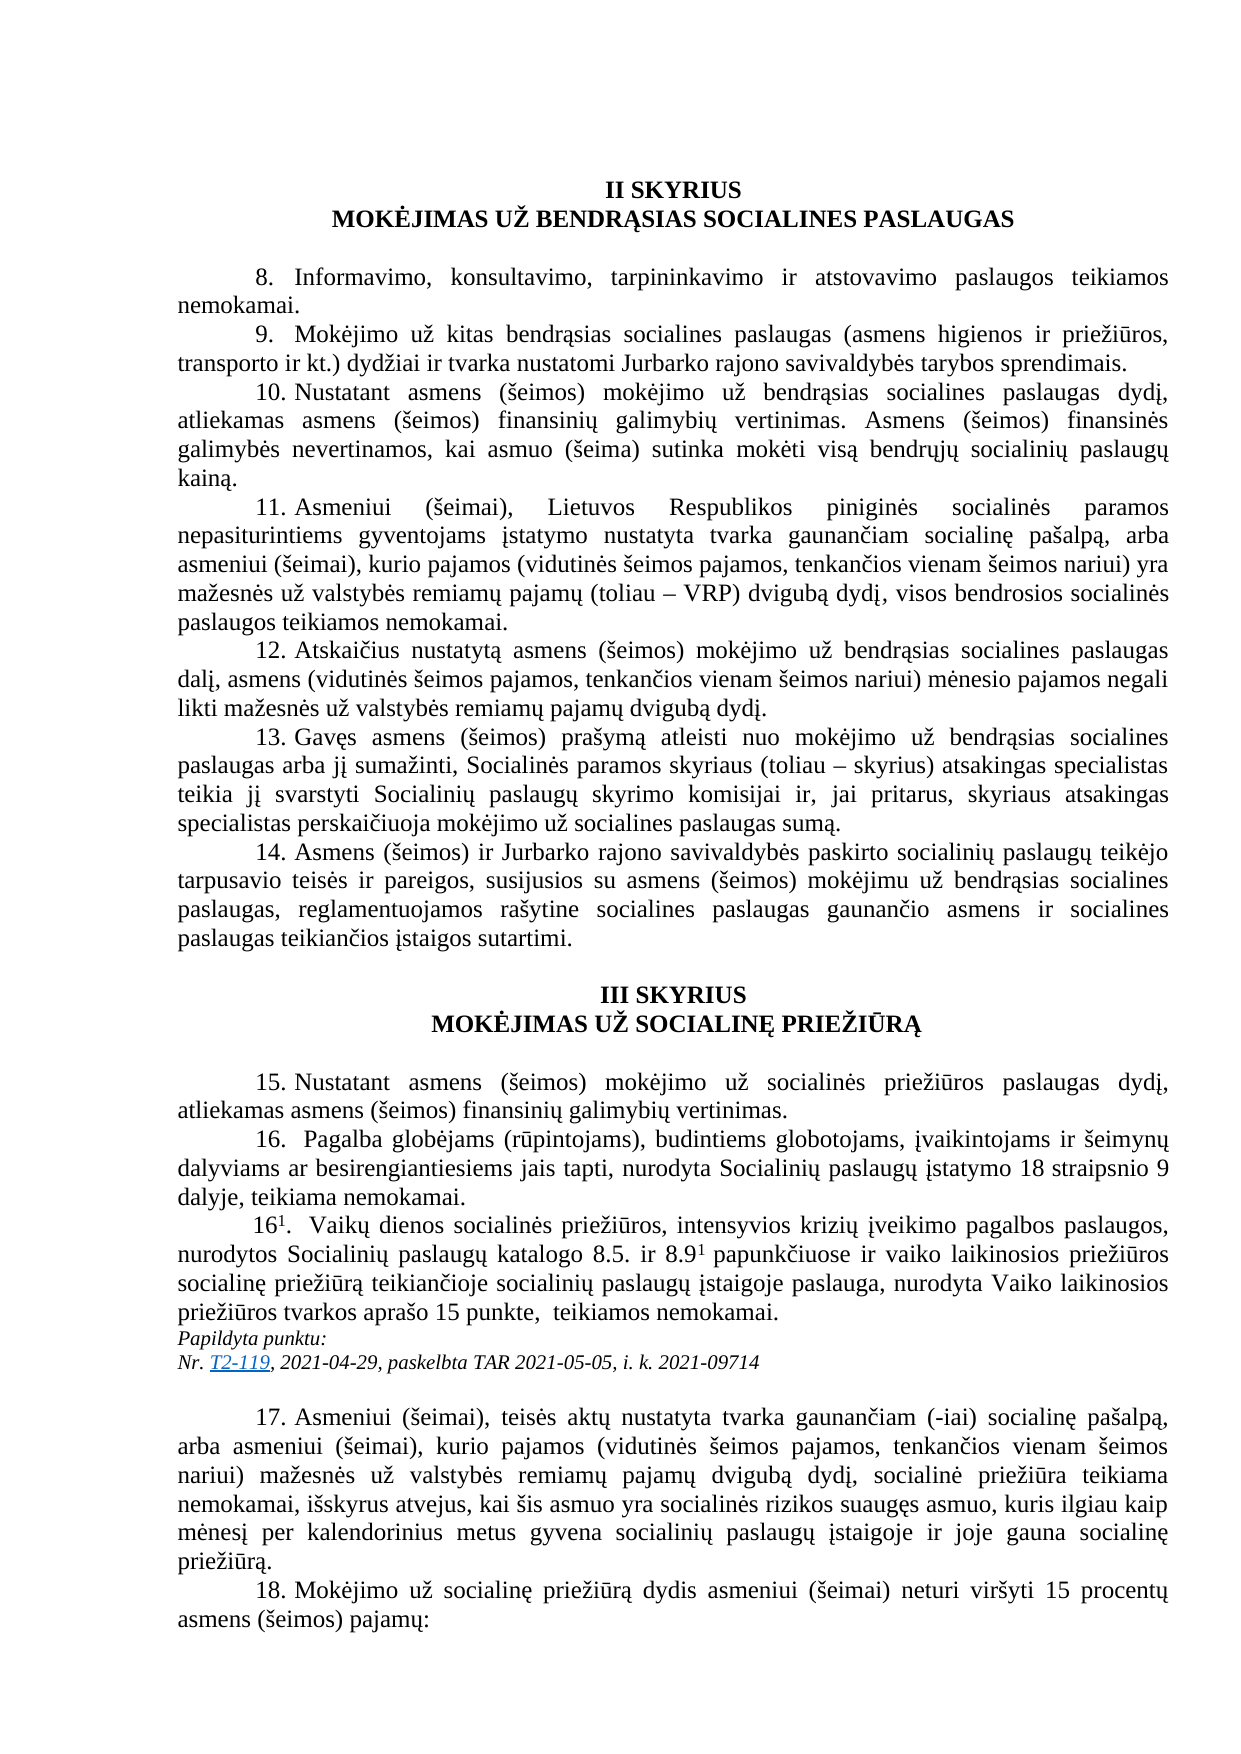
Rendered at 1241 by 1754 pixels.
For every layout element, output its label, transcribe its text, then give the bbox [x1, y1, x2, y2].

text III SKYRIUS [177, 981, 1169, 1009]
text 11. Asmeniui (šeimai), Lietuvos Respublikos piniginės socialinės paramos nepasiturintiems gyventojams įstatymo nustatyta tvarka gaunančiam socialinę pašalpą, arba asmeniui (šeimai), kurio pajamos (vidutinės šeimos pajamos, tenkančios vienam šeimos nariui) yra mažesnės už valstybės remiamų pajamų (toliau – VRP) dvigubą dydį, visos bendrosios socialinės paslaugos teikiamos nemokamai. [177, 492, 1169, 636]
text 18. Mokėjimo už socialinę priežiūrą dydis asmeniui (šeimai) neturi viršyti 15 procentų asmens (šeimos) pajamų: [177, 1575, 1169, 1632]
text 15. Nustatant asmens (šeimos) mokėjimo už socialinės priežiūros paslaugas dydį, atliekamas asmens (šeimos) finansinių galimybių vertinimas. [177, 1067, 1169, 1124]
text 14. Asmens (šeimos) ir Jurbarko rajono savivaldybės paskirto socialinių paslaugų teikėjo tarpusavio teisės ir pareigos, susijusios su asmens (šeimos) mokėjimu už bendrąsias socialines paslaugas, reglamentuojamos rašytine socialines paslaugas gaunančio asmens ir socialines paslaugas teikiančios įstaigos sutartimi. [177, 837, 1169, 952]
text 12. Atskaičius nustatytą asmens (šeimos) mokėjimo už bendrąsias socialines paslaugas dalį, asmens (vidutinės šeimos pajamos, tenkančios vienam šeimos nariui) mėnesio pajamos negali likti mažesnės už valstybės remiamų pajamų dvigubą dydį. [177, 636, 1169, 722]
text 10. Nustatant asmens (šeimos) mokėjimo už bendrąsias socialines paslaugas dydį, atliekamas asmens (šeimos) finansinių galimybių vertinimas. Asmens (šeimos) finansinės galimybės nevertinamos, kai asmuo (šeima) sutinka mokėti visą bendrųjų socialinių paslaugų kainą. [177, 377, 1169, 492]
text 16. Pagalba globėjams (rūpintojams), budintiems globotojams, įvaikintojams ir šeimynų dalyviams ar besirengiantiesiems jais tapti, nurodyta Socialinių paslaugų įstatymo 18 straipsnio 9 dalyje, teikiama nemokamai. [177, 1124, 1169, 1211]
text Papildyta punktu: [177, 1326, 1169, 1350]
text 13. Gavęs asmens (šeimos) prašymą atleisti nuo mokėjimo už bendrąsias socialines paslaugas arba jį sumažinti, Socialinės paramos skyriaus (toliau – skyrius) atsakingas specialistas teikia jį svarstyti Socialinių paslaugų skyrimo komisijai ir, jai pritarus, skyriaus atsakingas specialistas perskaičiuoja mokėjimo už socialines paslaugas sumą. [177, 722, 1169, 837]
text 17. Asmeniui (šeimai), teisės aktų nustatyta tvarka gaunančiam (-iai) socialinę pašalpą, arba asmeniui (šeimai), kurio pajamos (vidutinės šeimos pajamos, tenkančios vienam šeimos nariui) mažesnės už valstybės remiamų pajamų dvigubą dydį, socialinė priežiūra teikiama nemokamai, išskyrus atvejus, kai šis asmuo yra socialinės rizikos suaugęs asmuo, kuris ilgiau kaip mėnesį per kalendorinius metus gyvena socialinių paslaugų įstaigoje ir joje gauna socialinę priežiūrą. [177, 1402, 1169, 1575]
text 161. Vaikų dienos socialinės priežiūros, intensyvios krizių įveikimo pagalbos paslaugos, nurodytos Socialinių paslaugų katalogo 8.5. ir 8.91 papunkčiuose ir vaiko laikinosios priežiūros socialinę priežiūrą teikiančioje socialinių paslaugų įstaigoje paslauga, nurodyta Vaiko laikinosios priežiūros tvarkos aprašo 15 punkte, teikiamos nemokamai. [177, 1211, 1169, 1326]
text Nr. T2-119, 2021-04-29, paskelbta TAR 2021-05-05, i. k. 2021-09714 [177, 1350, 1169, 1374]
text II SKYRIUS [177, 176, 1169, 204]
text MOKĖJIMAS UŽ BENDRĄSIAS SOCIALINES PASLAUGAS [177, 204, 1169, 233]
text MOKĖJIMAS UŽ SOCIALINĘ PRIEŽIŪRĄ [177, 1009, 1169, 1038]
text 8. Informavimo, konsultavimo, tarpininkavimo ir atstovavimo paslaugos teikiamos nemokamai. [177, 262, 1169, 319]
text 9. Mokėjimo už kitas bendrąsias socialines paslaugas (asmens higienos ir priežiūros, transporto ir kt.) dydžiai ir tvarka nustatomi Jurbarko rajono savivaldybės tarybos sprendimais. [177, 319, 1169, 377]
